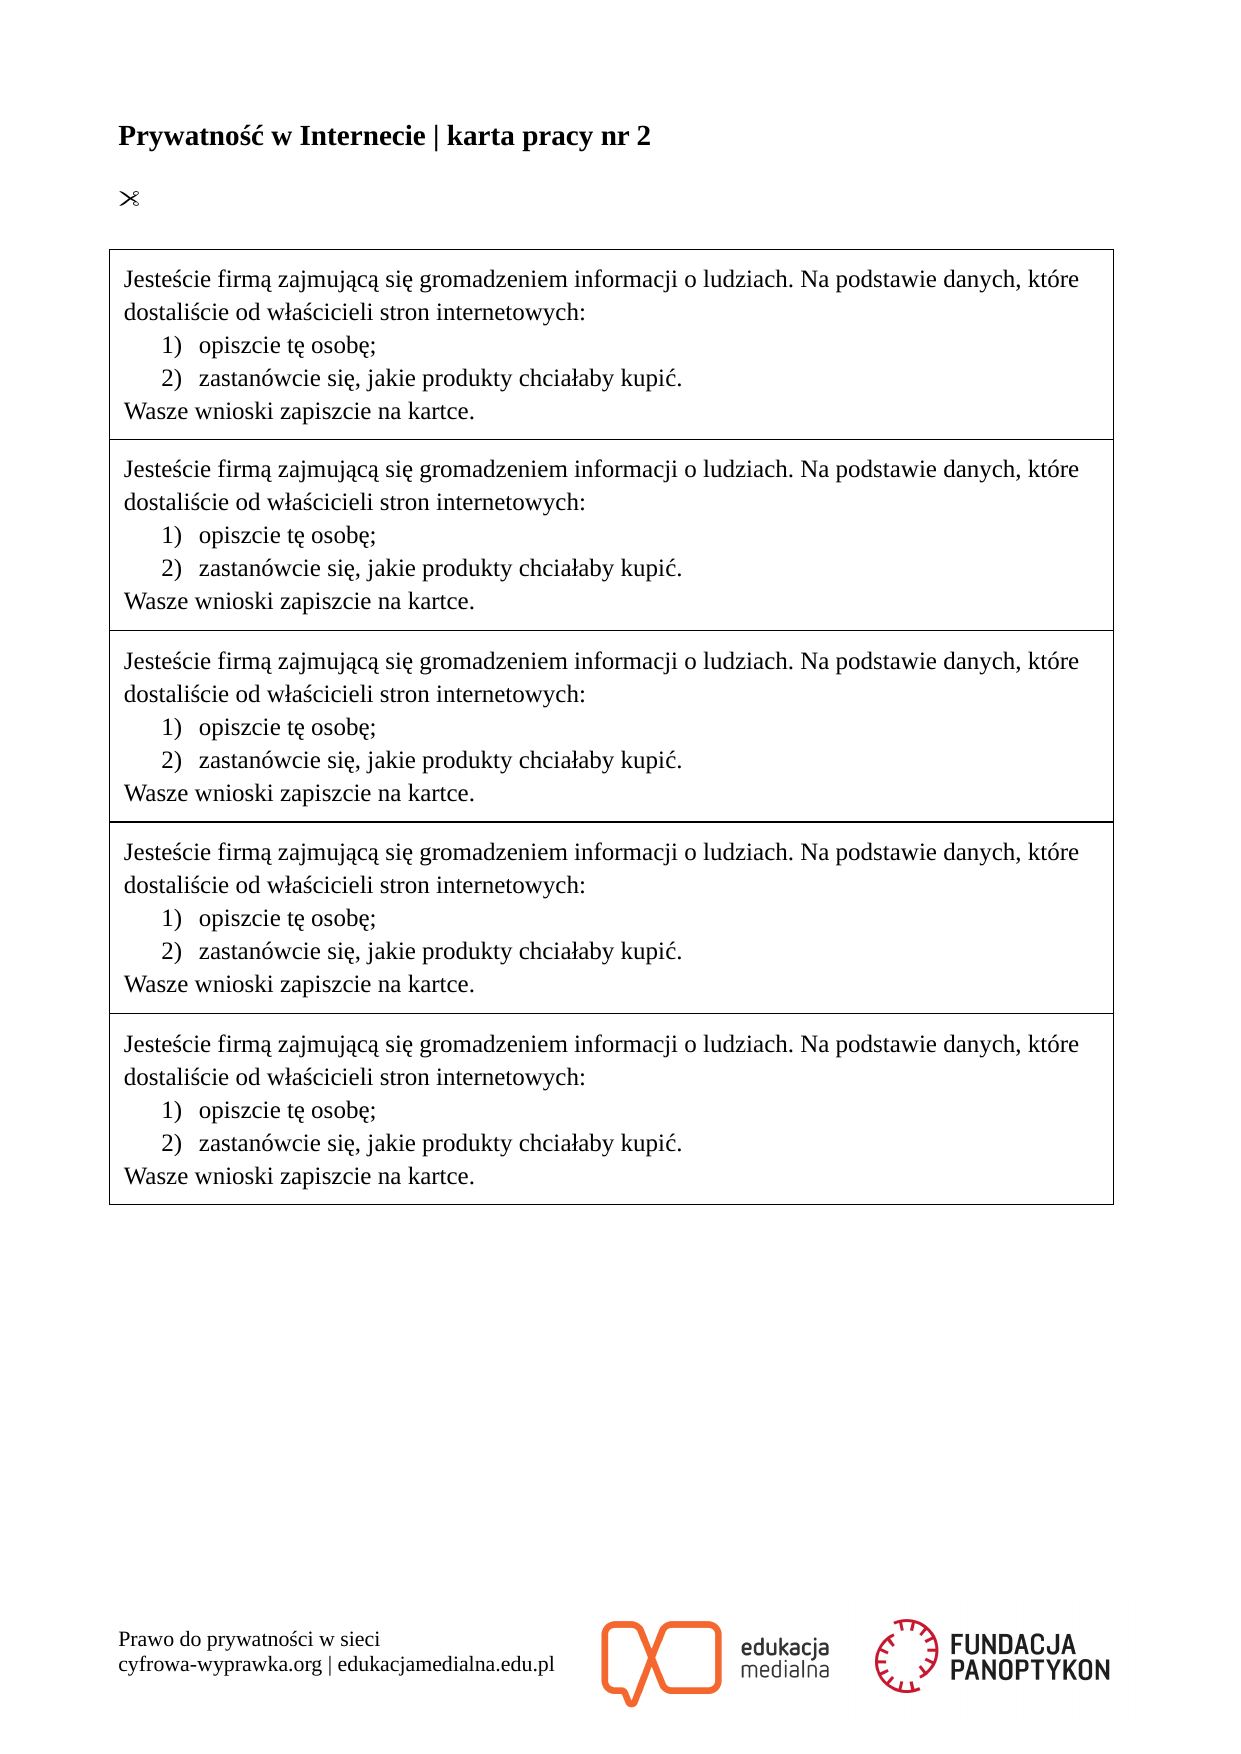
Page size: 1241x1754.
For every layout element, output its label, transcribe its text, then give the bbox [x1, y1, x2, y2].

table_cell Jesteście firmą zajmującą się gromadzeniem informacji o ludziach. Na podstawie danych, które dostaliście od właścicieli stron internetowych: opiszcie tę osobę; zastanówcie się, jakie produkty chciałaby kupić. Wasze wnioski zapiszcie na kartce. [110, 823, 1113, 1013]
text  [118, 190, 1122, 212]
text Prywatność w Internecie | karta pracy nr 2 [118, 118, 1122, 152]
table_cell Jesteście firmą zajmującą się gromadzeniem informacji o ludziach. Na podstawie danych, które dostaliście od właścicieli stron internetowych: opiszcie tę osobę; zastanówcie się, jakie produkty chciałaby kupić. Wasze wnioski zapiszcie na kartce. [110, 1014, 1113, 1204]
table_cell Jesteście firmą zajmującą się gromadzeniem informacji o ludziach. Na podstawie danych, które dostaliście od właścicieli stron internetowych: opiszcie tę osobę; zastanówcie się, jakie produkty chciałaby kupić. Wasze wnioski zapiszcie na kartce. [110, 631, 1113, 821]
picture [591, 1594, 1157, 1721]
table_cell Jesteście firmą zajmującą się gromadzeniem informacji o ludziach. Na podstawie danych, które dostaliście od właścicieli stron internetowych: opiszcie tę osobę; zastanówcie się, jakie produkty chciałaby kupić. Wasze wnioski zapiszcie na kartce. [110, 440, 1113, 630]
table_header Jesteście firmą zajmującą się gromadzeniem informacji o ludziach. Na podstawie danych, które dostaliście od właścicieli stron internetowych: opiszcie tę osobę; zastanówcie się, jakie produkty chciałaby kupić. Wasze wnioski zapiszcie na kartce. [110, 250, 1113, 439]
